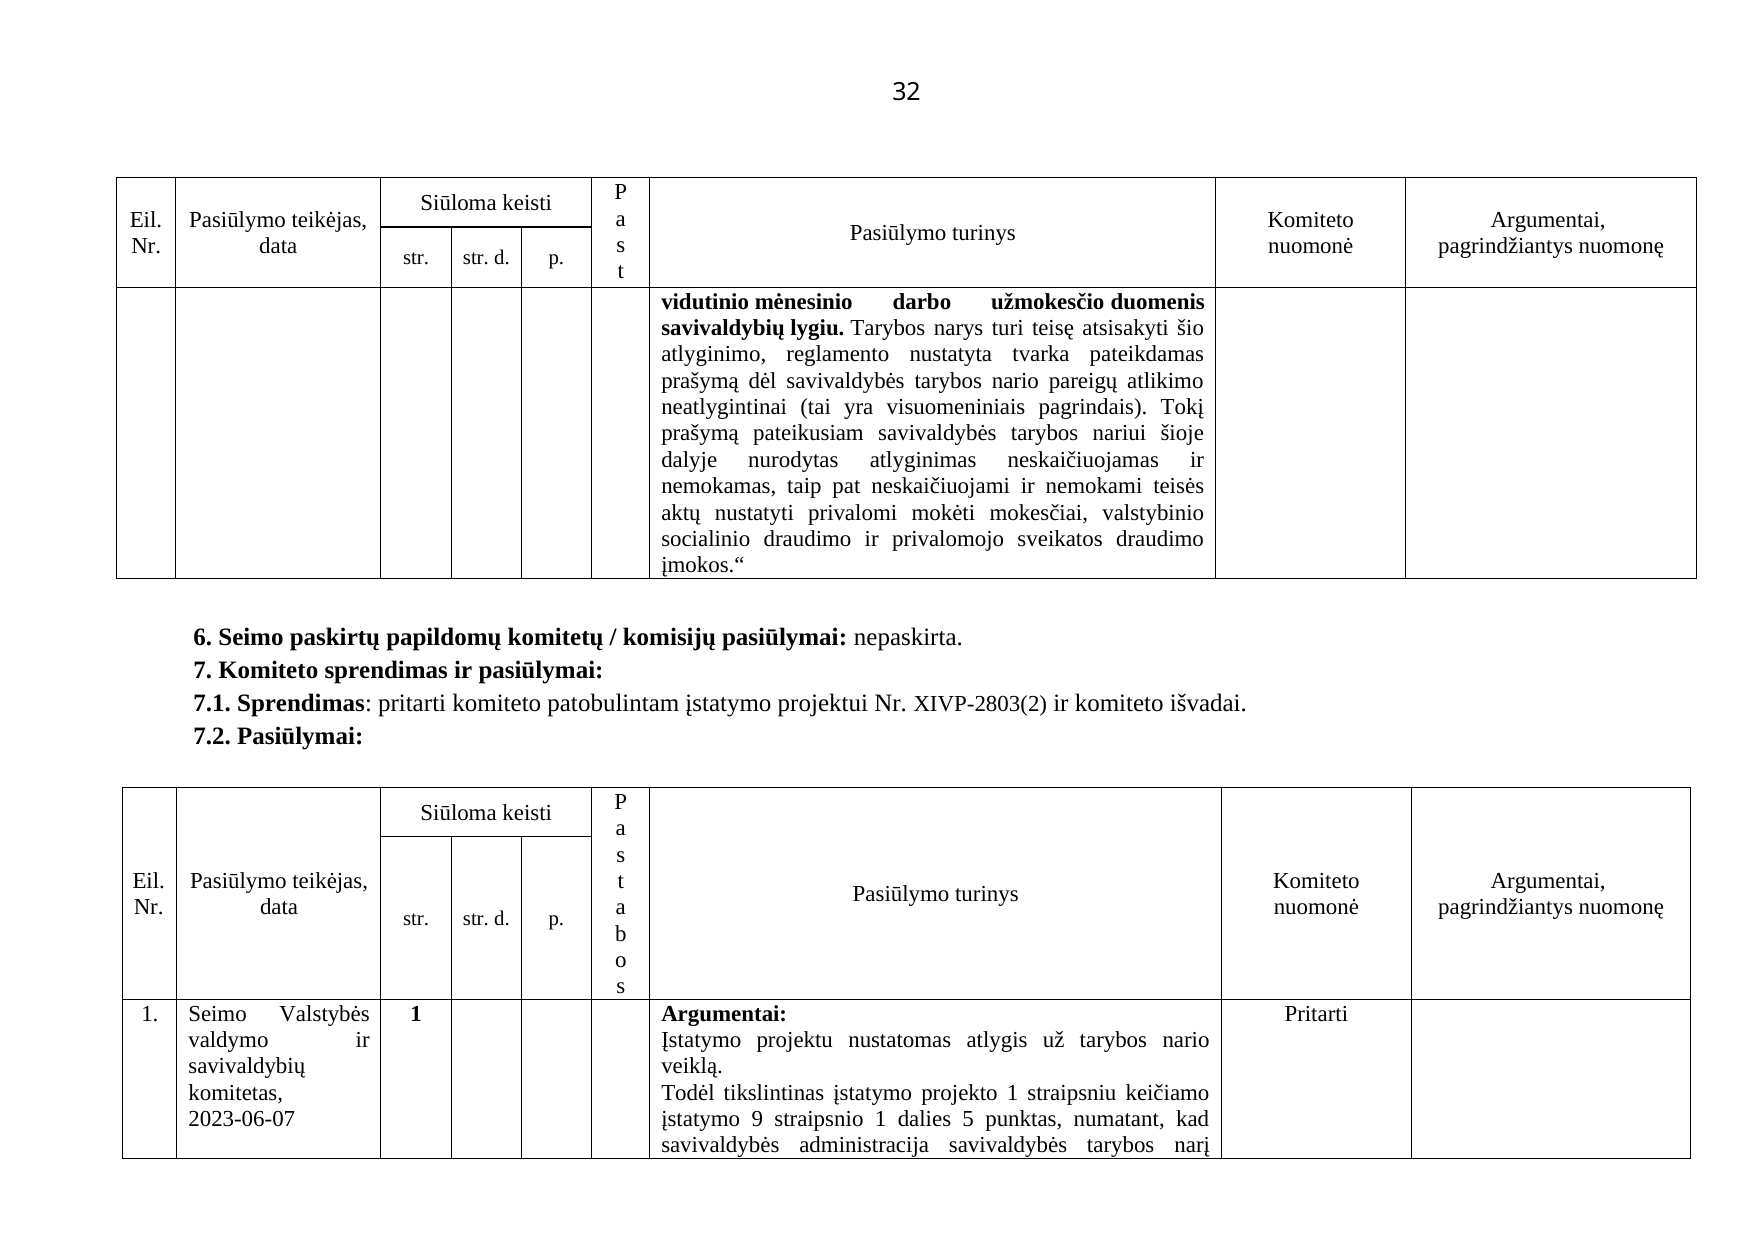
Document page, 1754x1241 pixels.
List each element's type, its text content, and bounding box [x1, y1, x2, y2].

table_cell vidutinio mėnesinio darbo užmokesčio duomenis savivaldybių lygiu. Tarybos narys turi teisę atsisakyti šio atlyginimo, reglamento nustatyta tvarka pateikdamas prašymą dėl savivaldybės tarybos nario pareigų atlikimo neatlygintinai (tai yra visuomeniniais pagrindais). Tokį prašymą pateikusiam savivaldybės tarybos nariui šioje dalyje nurodytas atlyginimas neskaičiuojamas ir nemokamas, taip pat neskaičiuojami ir nemokami teisės aktų nustatyti privalomi mokėti mokesčiai, valstybinio socialinio draudimo ir privalomojo sveikatos draudimo įmokos.“ [650, 288, 1215, 578]
table_cell str. [381, 228, 451, 287]
text 7.2. Pasiūlymai: [118, 721, 1695, 749]
table_cell [1216, 288, 1405, 578]
table_header Pasiūlymo teikėjas, data [176, 178, 380, 287]
table_cell str. d. [452, 228, 521, 287]
table_header Komiteto nuomonė [1216, 178, 1405, 287]
table_cell [381, 288, 451, 578]
table_cell [1406, 288, 1696, 578]
table_header Pasiūlymo turinys [650, 178, 1215, 287]
table_cell Pritarti [1222, 1000, 1411, 1158]
table_header Eil. Nr. [123, 788, 176, 999]
table_header Siūloma keisti [381, 178, 591, 226]
subtitle 6. Seimo paskirtų papildomų komitetų / komisijų pasiūlymai: nepaskirta. [118, 622, 1695, 651]
table_cell [176, 288, 380, 578]
table_cell str. [381, 837, 451, 999]
text 7. Komiteto sprendimas ir pasiūlymai: [118, 655, 1695, 683]
table_cell [522, 1000, 591, 1158]
table_cell Seimo Valstybės valdymo ir savivaldybių komitetas, 2023-06-07 [177, 1000, 380, 1158]
table_cell [1412, 1000, 1690, 1158]
table_header Komiteto nuomonė [1222, 788, 1411, 999]
table_cell [452, 288, 521, 578]
table_cell [522, 288, 591, 578]
table_header Pasiūlymo teikėjas, data [177, 788, 380, 999]
table_cell [452, 1000, 521, 1158]
table_cell [117, 288, 175, 578]
table_cell str. d. [452, 837, 521, 999]
text 7.1. Sprendimas: pritarti komiteto patobulintam įstatymo projektui Nr. XIVP-2803(2) ir komiteto išvadai. [118, 688, 1695, 717]
table_header Argumentai, pagrindžiantys nuomonę [1412, 788, 1690, 999]
table_header Argumentai, pagrindžiantys nuomonę [1406, 178, 1696, 287]
table_header Pasiūlymo turinys [650, 788, 1221, 999]
table_header Siūloma keisti [381, 788, 591, 836]
table_cell 1. [123, 1000, 176, 1158]
table_cell [592, 1000, 649, 1158]
table_header Pastabos [592, 178, 649, 287]
table_cell Argumentai: Įstatymo projektu nustatomas atlygis už tarybos nario veiklą. Todėl tikslintinas įstatymo projekto 1 straipsniu keičiamo įstatymo 9 straipsnio 1 dalies 5 punktas, numatant, kad savivaldybės administracija savivaldybės tarybos narį [650, 1000, 1221, 1158]
table_cell 1 [381, 1000, 451, 1158]
table_header Pastabos [592, 788, 649, 999]
table_header Eil. Nr. [117, 178, 175, 287]
table_cell [592, 288, 649, 578]
table_cell p. [522, 837, 591, 999]
table_cell p. [522, 228, 591, 287]
